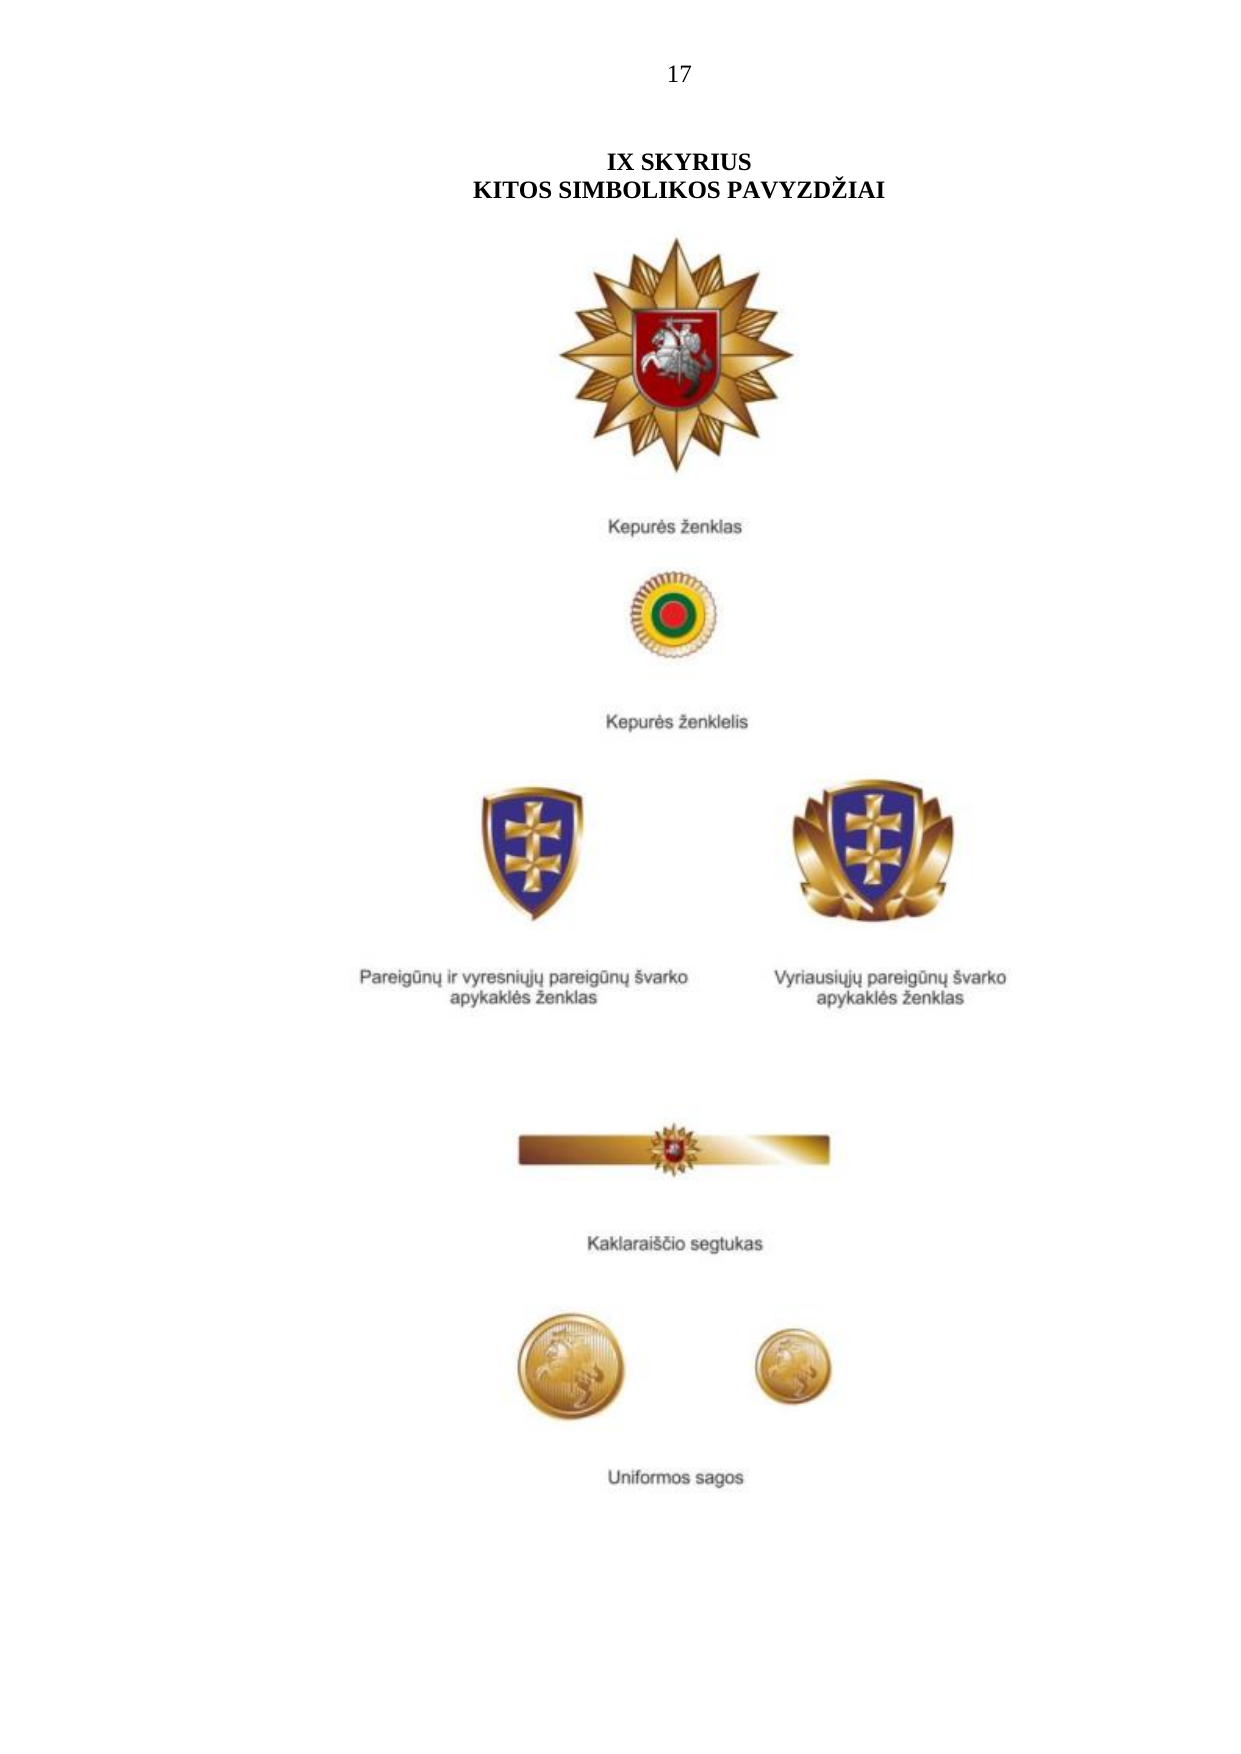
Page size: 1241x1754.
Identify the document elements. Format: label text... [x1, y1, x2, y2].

text KITOS SIMBOLIKOS PAVYZDŽIAI [177, 176, 1181, 204]
text IX SKYRIUS [177, 147, 1181, 176]
